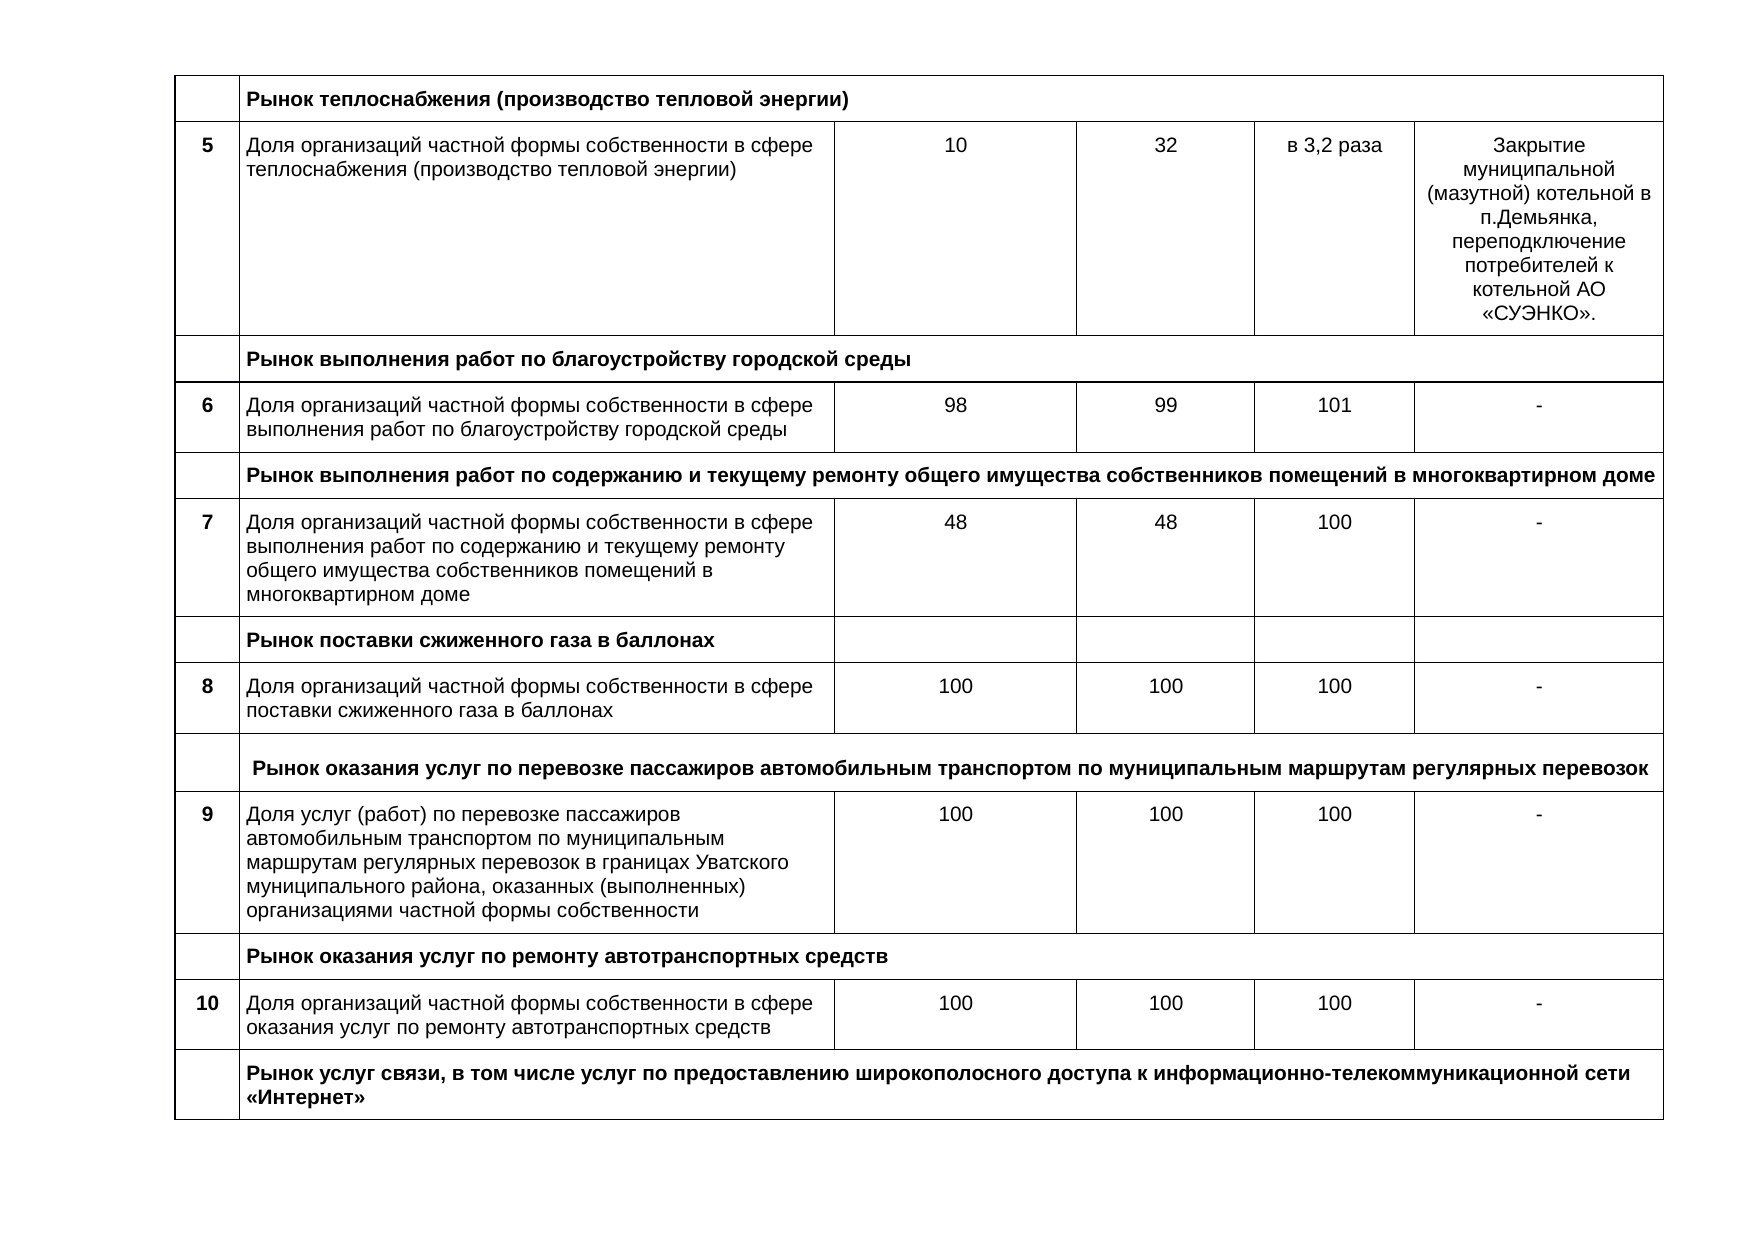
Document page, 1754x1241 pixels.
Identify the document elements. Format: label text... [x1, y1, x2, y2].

table_cell Рынок услуг связи, в том числе услуг по предоставлению широкополосного доступа к информационно-телекоммуникационной сети «Интернет» [240, 1050, 1663, 1119]
table_cell 7 [176, 499, 239, 616]
table_cell - [1415, 383, 1663, 452]
table_cell 101 [1255, 383, 1414, 452]
table_cell Рынок выполнения работ по содержанию и текущему ремонту общего имущества собственников помещений в многоквартирном доме [240, 453, 1663, 498]
table_cell [835, 617, 1076, 662]
table_cell 10 [835, 122, 1076, 335]
table_cell - [1415, 792, 1663, 933]
table_cell Доля организаций частной формы собственности в сфере теплоснабжения (производство тепловой энергии) [240, 122, 834, 335]
table_cell 100 [835, 980, 1076, 1049]
table_cell 32 [1077, 122, 1254, 335]
table_cell Рынок оказания услуг по ремонту автотранспортных средств [240, 934, 1663, 979]
table_cell [1077, 617, 1254, 662]
table_cell Доля организаций частной формы собственности в сфере выполнения работ по благоустройству городской среды [240, 383, 834, 452]
table_cell Рынок оказания услуг по перевозке пассажиров автомобильным транспортом по муниципальным маршрутам регулярных перевозок [240, 734, 1663, 791]
table_cell 100 [1255, 499, 1414, 616]
table_cell [176, 76, 239, 121]
table_cell Доля услуг (работ) по перевозке пассажиров автомобильным транспортом по муниципальным маршрутам регулярных перевозок в границах Уватского муниципального района, оказанных (выполненных) организациями частной формы собственности [240, 792, 834, 933]
table_cell Доля организаций частной формы собственности в сфере оказания услуг по ремонту автотранспортных средств [240, 980, 834, 1049]
table_cell 100 [1077, 980, 1254, 1049]
table_cell 8 [176, 663, 239, 732]
table_cell - [1415, 499, 1663, 616]
table_cell 100 [1255, 792, 1414, 933]
table_cell 98 [835, 383, 1076, 452]
table_cell 48 [835, 499, 1076, 616]
table_cell 6 [176, 383, 239, 452]
table_cell 10 [176, 980, 239, 1049]
table_cell - [1415, 663, 1663, 732]
table_cell 100 [1255, 663, 1414, 732]
table_cell [176, 453, 239, 498]
table_cell Рынок теплоснабжения (производство тепловой энергии) [240, 76, 1663, 121]
table_cell - [1415, 980, 1663, 1049]
table_cell [176, 734, 239, 791]
table_cell 100 [835, 663, 1076, 732]
table_cell 48 [1077, 499, 1254, 616]
table_cell 100 [1255, 980, 1414, 1049]
table_cell [176, 1050, 239, 1119]
table_cell 100 [835, 792, 1076, 933]
table_cell 99 [1077, 383, 1254, 452]
table_cell 9 [176, 792, 239, 933]
table_cell 100 [1077, 792, 1254, 933]
table_cell Закрытие муниципальной (мазутной) котельной в п.Демьянка, переподключение потребителей к котельной АО «СУЭНКО». [1415, 122, 1663, 335]
table_cell [176, 617, 239, 662]
table_cell [176, 934, 239, 979]
table_cell 5 [176, 122, 239, 335]
table_cell Доля организаций частной формы собственности в сфере поставки сжиженного газа в баллонах [240, 663, 834, 732]
table_cell [176, 336, 239, 381]
table_cell Доля организаций частной формы собственности в сфере выполнения работ по содержанию и текущему ремонту общего имущества собственников помещений в многоквартирном доме [240, 499, 834, 616]
table_cell [1255, 617, 1414, 662]
table_cell [1415, 617, 1663, 662]
table_cell в 3,2 раза [1255, 122, 1414, 335]
table_cell Рынок поставки сжиженного газа в баллонах [240, 617, 834, 662]
table_cell 100 [1077, 663, 1254, 732]
table_cell Рынок выполнения работ по благоустройству городской среды [240, 336, 1663, 381]
